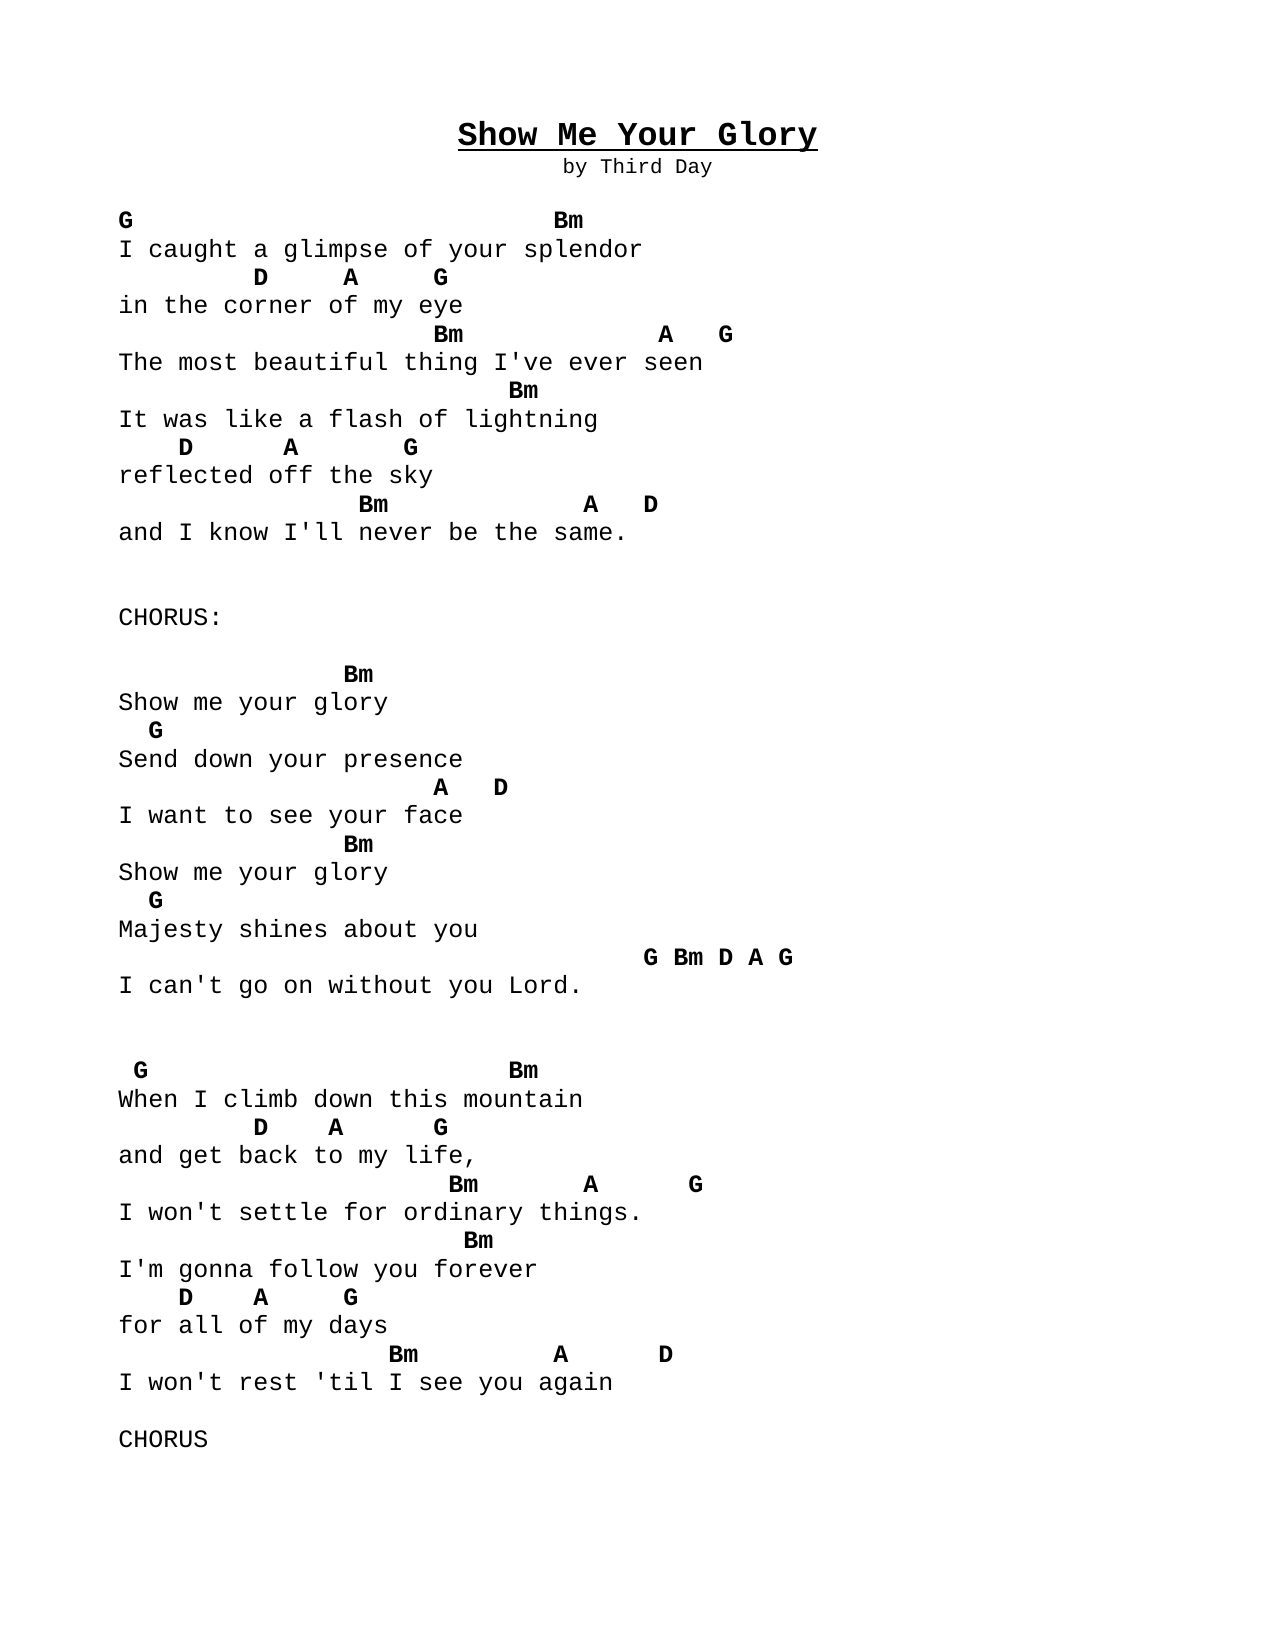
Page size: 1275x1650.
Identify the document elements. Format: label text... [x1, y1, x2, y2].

text Send down your presence [118, 746, 1157, 774]
text When I climb down this mountain [118, 1086, 1157, 1114]
text Bm [118, 661, 1157, 689]
text for all of my days [118, 1313, 1157, 1341]
text D A G [118, 1114, 1157, 1143]
text G [118, 888, 1157, 916]
text CHORUS: [118, 604, 1157, 633]
text CHORUS [118, 1426, 1157, 1454]
text G Bm [118, 208, 1157, 236]
text and I know I'll never be the same. [118, 519, 1157, 548]
text Show me your glory [118, 859, 1157, 888]
text I'm gonna follow you forever [118, 1256, 1157, 1284]
text Show Me Your Glory [118, 118, 1157, 156]
text Bm [118, 378, 1157, 406]
text in the corner of my eye [118, 293, 1157, 321]
text Bm A G [118, 321, 1157, 349]
text It was like a flash of lightning [118, 406, 1157, 434]
text Bm [118, 1228, 1157, 1256]
text Show me your glory [118, 689, 1157, 718]
text Bm [118, 831, 1157, 859]
text I won't settle for ordinary things. [118, 1199, 1157, 1228]
text G Bm D A G [118, 944, 1157, 973]
text I can't go on without you Lord. [118, 973, 1157, 1001]
text Bm A D [118, 1341, 1157, 1369]
text D A G [118, 1284, 1157, 1313]
text A D [118, 774, 1157, 803]
text I want to see your face [118, 803, 1157, 831]
text D A G [118, 434, 1157, 463]
text D A G [118, 264, 1157, 293]
text Majesty shines about you [118, 916, 1157, 944]
text and get back to my life, [118, 1143, 1157, 1171]
text I won't rest 'til I see you again [118, 1369, 1157, 1398]
text Bm A D [118, 491, 1157, 519]
text by Third Day [118, 156, 1157, 179]
text G [118, 718, 1157, 746]
text G Bm [118, 1058, 1157, 1086]
text The most beautiful thing I've ever seen [118, 349, 1157, 378]
text reflected off the sky [118, 463, 1157, 491]
text I caught a glimpse of your splendor [118, 236, 1157, 264]
text Bm A G [118, 1171, 1157, 1199]
